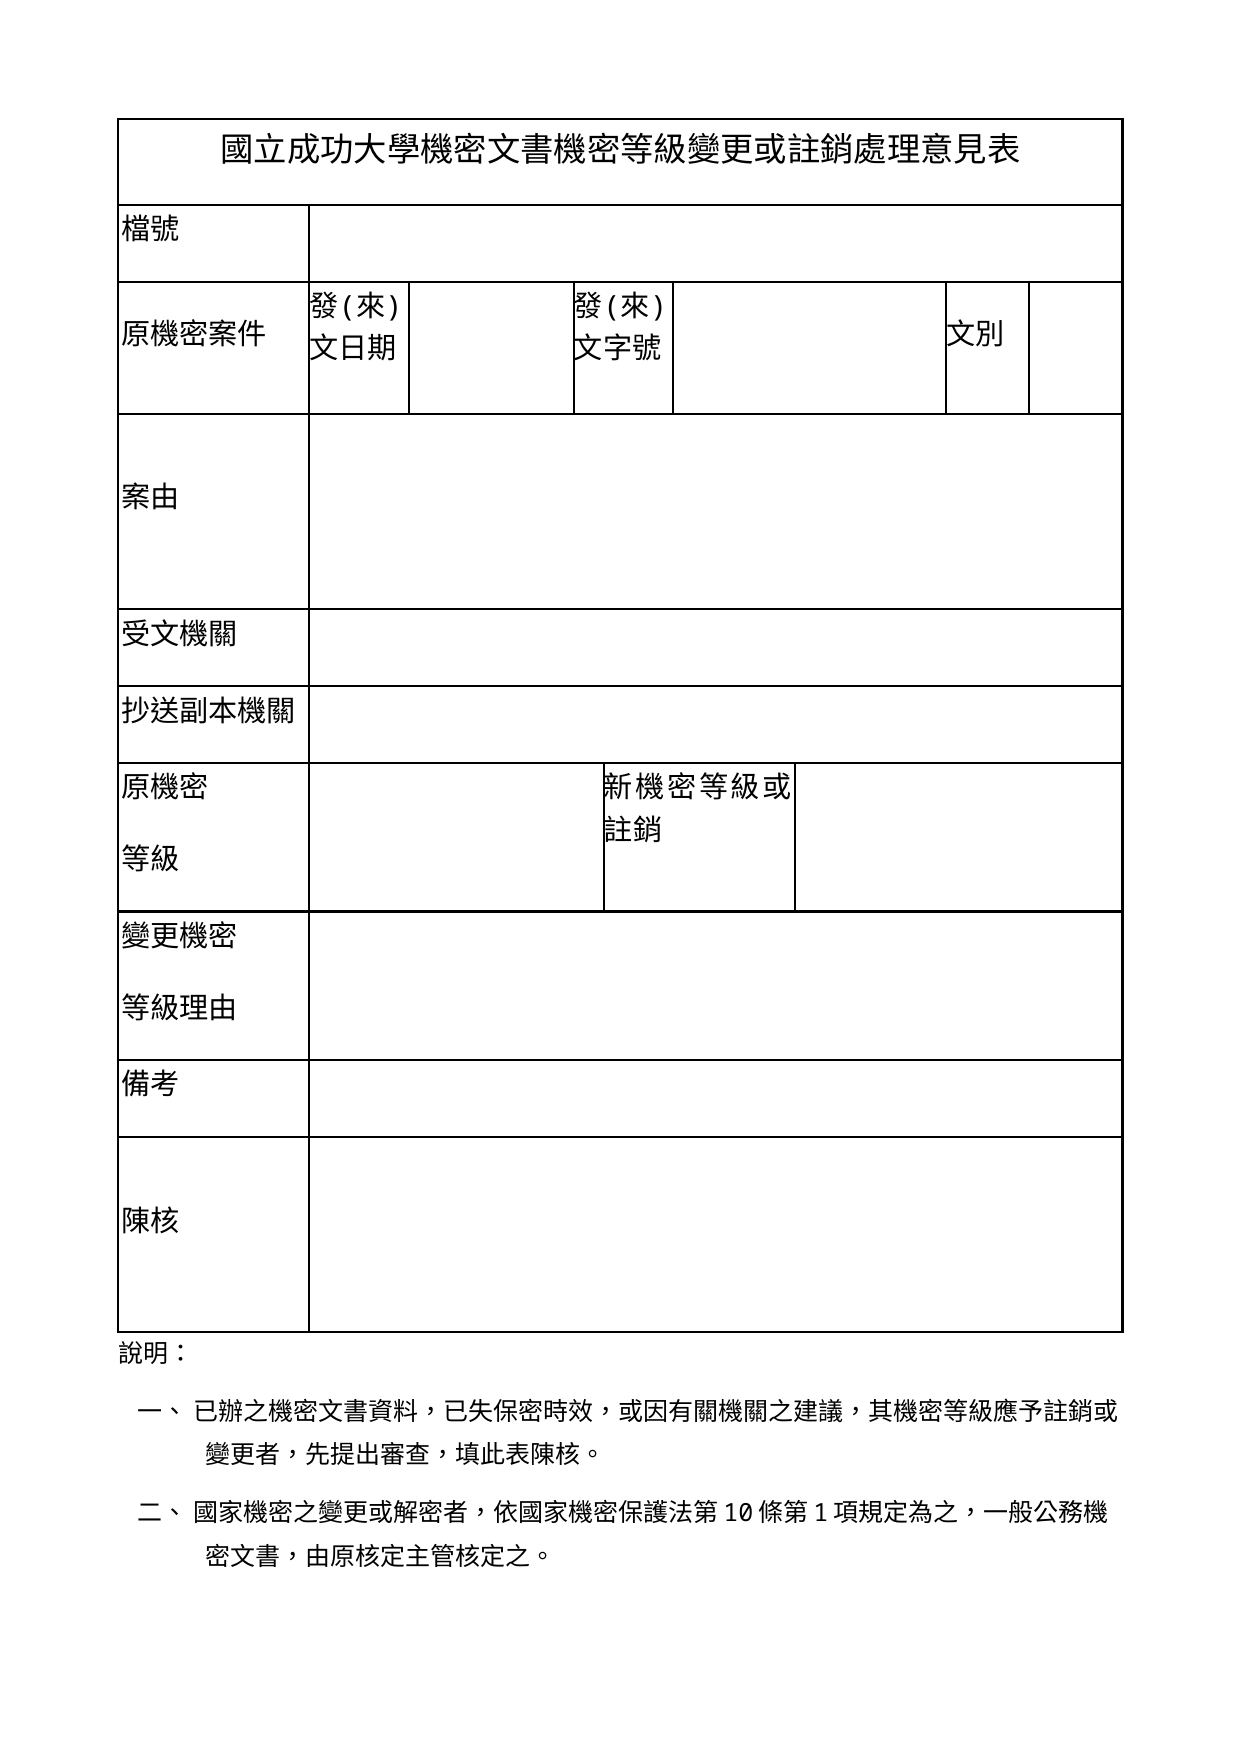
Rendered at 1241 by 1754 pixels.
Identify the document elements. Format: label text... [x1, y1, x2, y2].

table_cell 發(來)文字號 [575, 283, 672, 413]
table_cell [310, 610, 1121, 685]
table_cell [310, 913, 1121, 1059]
table_cell 抄送副本機關 [119, 687, 308, 762]
table_cell [310, 206, 1121, 281]
table_cell [310, 687, 1121, 762]
text 說明： [118, 1333, 1122, 1369]
table_cell 文別 [947, 283, 1028, 413]
table_cell 原機密案件 [119, 283, 308, 413]
table_cell [796, 764, 1121, 910]
table_cell [674, 283, 945, 413]
table_cell [310, 1061, 1121, 1136]
table_cell 案由 [119, 415, 308, 608]
table_cell 備考 [119, 1061, 308, 1136]
table_cell 陳核 [119, 1138, 308, 1331]
table_cell 受文機關 [119, 610, 308, 685]
table_cell [310, 1138, 1121, 1331]
table_cell 原機密 等級 [119, 764, 308, 910]
table_header 國立成功大學機密文書機密等級變更或註銷處理意見表 [119, 120, 1121, 204]
table_cell [410, 283, 573, 413]
table_cell [1030, 283, 1121, 413]
table_cell 新機密等級或註銷 [605, 764, 794, 910]
list 國家機密之變更或解密者，依國家機密保護法第10條第1項規定為之，一般公務機密文書，由原核定主管核定之。 [137, 1493, 1122, 1572]
table_cell 變更機密 等級理由 [119, 913, 308, 1059]
table_cell 發(來)文日期 [310, 283, 408, 413]
table_cell 檔號 [119, 206, 308, 281]
table_cell [310, 415, 1121, 608]
list 已辦之機密文書資料，已失保密時效，或因有關機關之建議，其機密等級應予註銷或變更者，先提出審查，填此表陳核。 [137, 1391, 1122, 1471]
table_cell [310, 764, 603, 910]
